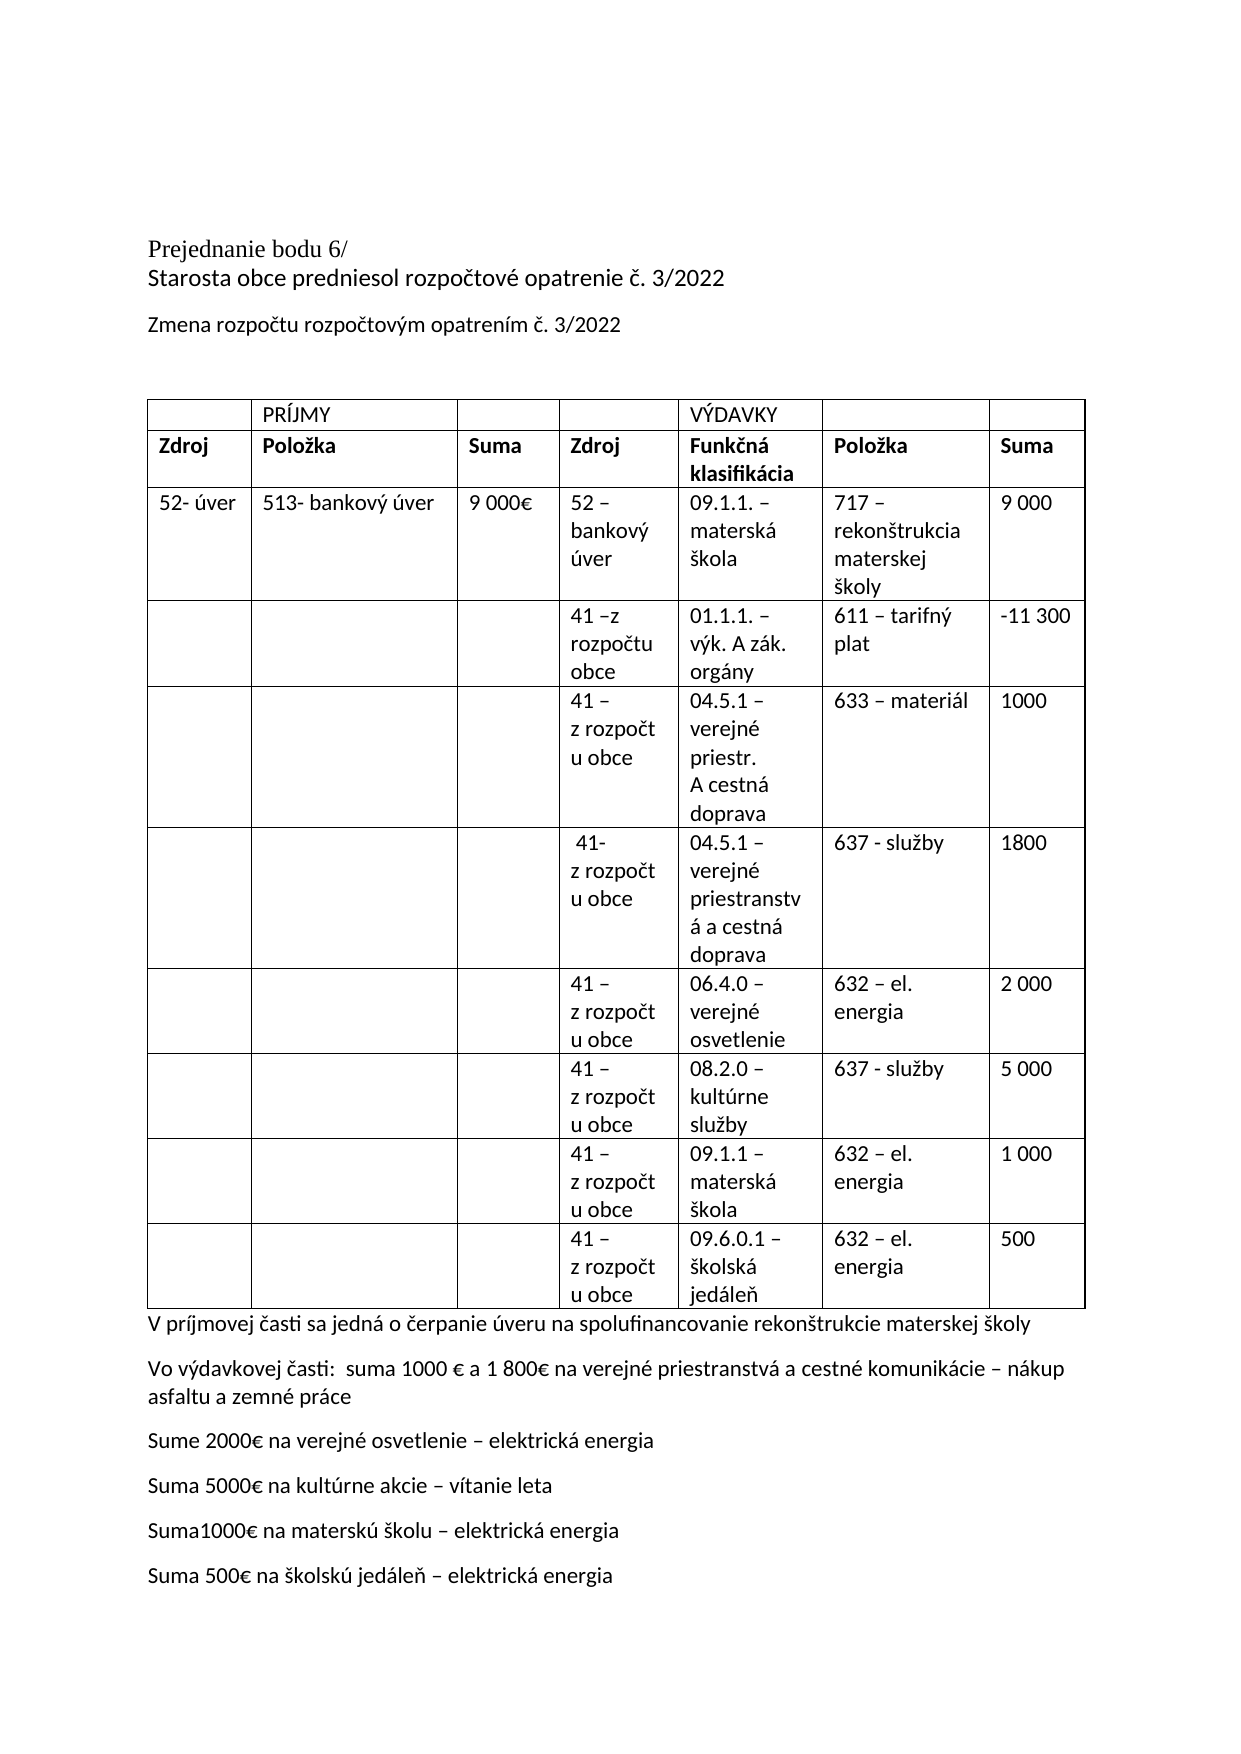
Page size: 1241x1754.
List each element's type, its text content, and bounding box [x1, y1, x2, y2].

table_header PRÍJMY [252, 400, 457, 430]
table_cell 637 - služby [823, 828, 989, 968]
table_cell [252, 1139, 457, 1223]
table_cell 2 000 [990, 969, 1084, 1053]
table_cell 01.1.1. – výk. A zák. orgány [679, 601, 822, 686]
table_cell Položka [823, 431, 989, 487]
table_cell 637 - služby [823, 1054, 989, 1138]
table_header VÝDAVKY [679, 400, 822, 430]
table_cell [458, 828, 559, 968]
text Suma1000€ na materskú školu – elektrická energia [148, 1516, 1093, 1544]
table_cell 500 [990, 1224, 1084, 1308]
table_cell Položka [252, 431, 457, 487]
table_cell 611 – tarifný plat [823, 601, 989, 686]
table_cell 09.1.1. – materská škola [679, 488, 822, 600]
table_cell 717 – rekonštrukcia materskej školy [823, 488, 989, 600]
table_cell 633 – materiál [823, 687, 989, 827]
table_cell -11 300 [990, 601, 1084, 686]
table_cell 632 – el. energia [823, 1224, 989, 1308]
table_cell 41- z rozpočtu obce [560, 828, 678, 968]
text Starosta obce predniesol rozpočtové opatrenie č. 3/2022 [148, 263, 1093, 293]
table_cell [252, 601, 457, 686]
table_cell [148, 687, 251, 827]
table_header [560, 400, 678, 430]
table_cell [252, 1224, 457, 1308]
text Sume 2000€ na verejné osvetlenie – elektrická energia [148, 1427, 1093, 1455]
table_cell [458, 1054, 559, 1138]
table_cell [458, 1224, 559, 1308]
table_cell 632 – el. energia [823, 1139, 989, 1223]
table_cell Funkčná klasifikácia [679, 431, 822, 487]
table_cell 52 – bankový úver [560, 488, 678, 600]
table_cell 9 000€ [458, 488, 559, 600]
table_cell 04.5.1 – verejné priestranstvá a cestná doprava [679, 828, 822, 968]
table_cell [252, 1054, 457, 1138]
table_cell [458, 687, 559, 827]
table_cell 04.5.1 – verejné priestr. A cestná doprava [679, 687, 822, 827]
table_cell 1 000 [990, 1139, 1084, 1223]
table_header [990, 400, 1084, 430]
table_cell Suma [990, 431, 1084, 487]
table_cell [458, 969, 559, 1053]
table_cell [458, 1139, 559, 1223]
text Prejednanie bodu 6/ [148, 234, 1240, 263]
table_cell [252, 969, 457, 1053]
table_cell [252, 828, 457, 968]
table_cell 09.1.1 – materská škola [679, 1139, 822, 1223]
table_cell 41 – z rozpočtu obce [560, 687, 678, 827]
table_cell 41 – z rozpočtu obce [560, 1224, 678, 1308]
table_cell 08.2.0 – kultúrne služby [679, 1054, 822, 1138]
text Vo výdavkovej časti: suma 1000 € a 1 800€ na verejné priestranstvá a cestné komunikácie – nákup asfaltu a zemné práce [148, 1354, 1093, 1410]
table_cell 06.4.0 – verejné osvetlenie [679, 969, 822, 1053]
table_cell 41 – z rozpočtu obce [560, 1054, 678, 1138]
table_cell Suma [458, 431, 559, 487]
table_cell 513- bankový úver [252, 488, 457, 600]
text Suma 500€ na školskú jedáleň – elektrická energia [148, 1561, 1093, 1589]
table_cell 9 000 [990, 488, 1084, 600]
table_header [148, 400, 251, 430]
table_cell [458, 601, 559, 686]
table_cell [148, 1139, 251, 1223]
table_header [823, 400, 989, 430]
table_cell 41 –z rozpočtu obce [560, 601, 678, 686]
table_cell [148, 1224, 251, 1308]
table_header [458, 400, 559, 430]
table_cell [148, 969, 251, 1053]
table_cell [148, 828, 251, 968]
table_cell 09.6.0.1 – školská jedáleň [679, 1224, 822, 1308]
table_cell 1800 [990, 828, 1084, 968]
table_cell [148, 1054, 251, 1138]
text V príjmovej časti sa jedná o čerpanie úveru na spolufinancovanie rekonštrukcie materskej školy [148, 1309, 1093, 1337]
table_cell Zdroj [148, 431, 251, 487]
text Suma 5000€ na kultúrne akcie – vítanie leta [148, 1471, 1093, 1499]
table_cell [252, 687, 457, 827]
table_cell Zdroj [560, 431, 678, 487]
table_cell 632 – el. energia [823, 969, 989, 1053]
table_cell 1000 [990, 687, 1084, 827]
table_cell [148, 601, 251, 686]
table_cell 41 – z rozpočtu obce [560, 1139, 678, 1223]
table_cell 52- úver [148, 488, 251, 600]
text Zmena rozpočtu rozpočtovým opatrením č. 3/2022 [148, 310, 1093, 338]
table_cell 5 000 [990, 1054, 1084, 1138]
table_cell 41 – z rozpočtu obce [560, 969, 678, 1053]
